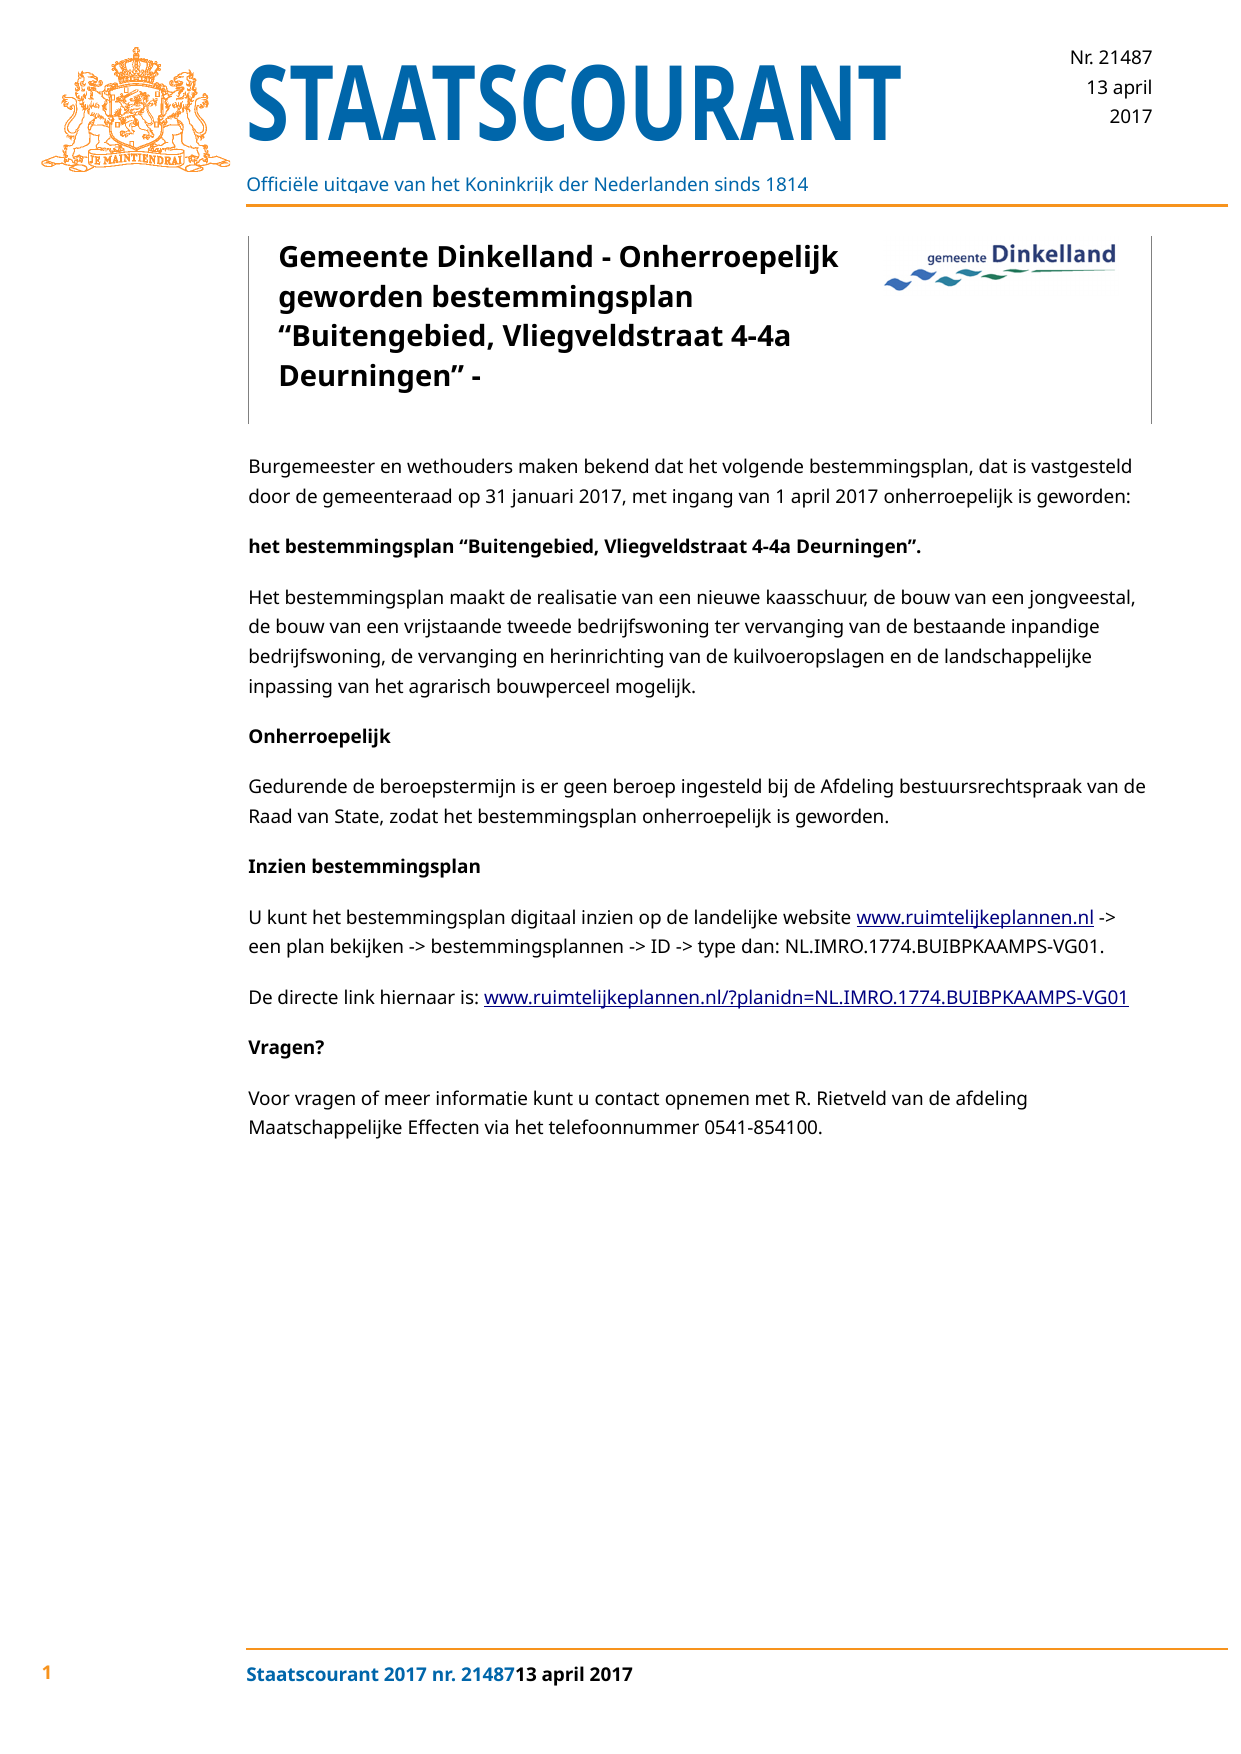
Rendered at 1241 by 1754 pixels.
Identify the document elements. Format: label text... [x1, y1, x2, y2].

text U kunt het bestemmingsplan digitaal inzien op de landelijke website www.ruimtelijkeplannen.nl -> een plan bekijken -> bestemmingsplannen -> ID -> type dan: NL.IMRO.1774.BUIBPKAAMPS-VG01. [248, 904, 1152, 959]
table_header Gemeente Dinkelland - Onherroepelijk geworden bestemmingsplan “Buitengebied, Vliegveldstraat 4-4a Deurningen” - [249, 236, 850, 424]
text Voor vragen of meer informatie kunt u contact opnemen met R. Rietveld van de afdeling Maatschappelijke Effecten via het telefoonnummer 0541-854100. [248, 1085, 1152, 1140]
text Gedurende de beroepstermijn is er geen beroep ingesteld bij de Afdeling bestuursrechtspraak van de Raad van State, zodat het bestemmingsplan onherroepelijk is geworden. [248, 774, 1152, 829]
text De directe link hiernaar is: www.ruimtelijkeplannen.nl/?planidn=NL.IMRO.1774.BUIBPKAAMPS-VG01 [248, 984, 1152, 1010]
text Vragen? [248, 1034, 1152, 1060]
text het bestemmingsplan “Buitengebied, Vliegveldstraat 4-4a Deurningen”. [248, 534, 1152, 559]
text Burgemeester en wethouders maken bekend dat het volgende bestemmingsplan, dat is vastgesteld door de gemeenteraad op 31 januari 2017, met ingang van 1 april 2017 onherroepelijk is geworden: [248, 454, 1152, 509]
text Onherroepelijk [248, 723, 1152, 749]
picture [41, 47, 231, 172]
picture [882, 236, 1119, 296]
text Het bestemmingsplan maakt de realisatie van een nieuwe kaasschuur, de bouw van een jongveestal, de bouw van een vrijstaande tweede bedrijfswoning ter vervanging van de bestaande inpandige bedrijfswoning, de vervanging en herinrichting van de kuilvoeropslagen en de landschappelijke inpassing van het agrarisch bouwperceel mogelijk. [248, 584, 1152, 698]
table_header [850, 236, 1151, 424]
text Inzien bestemmingsplan [248, 854, 1152, 879]
